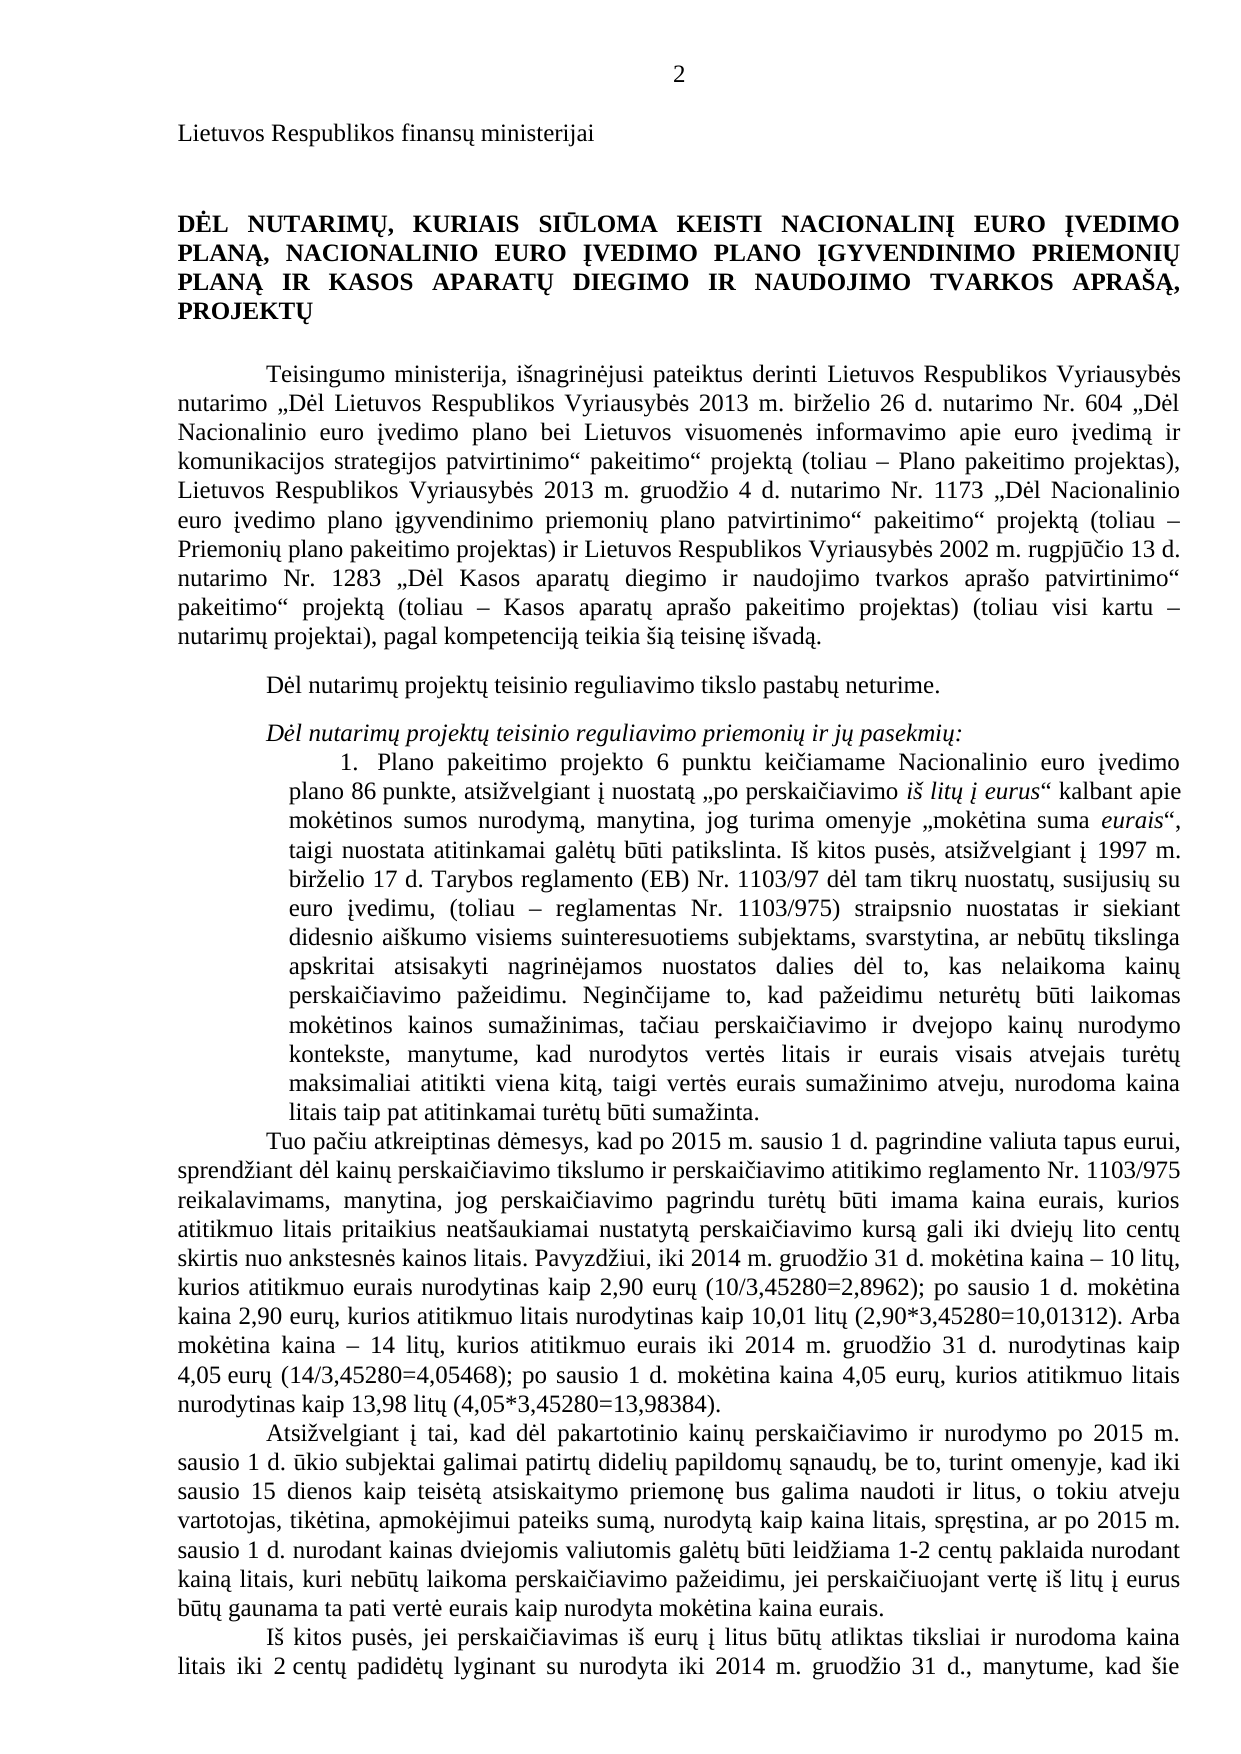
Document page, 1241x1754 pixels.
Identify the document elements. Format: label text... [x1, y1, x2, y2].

text dėl nutarimų, kuriais siūloma keisti Nacionalinį euro įvedimo planą, Nacionalinio euro įvedimo plano įgyvendinimo priemonių planą ir Kasos aparatų diegimo ir naudojimo tvarkos aprašą, projektų [177, 208, 1181, 325]
text Dėl nutarimų projektų teisinio reguliavimo priemonių ir jų pasekmių: [177, 718, 1181, 747]
text Teisingumo ministerija, išnagrinėjusi pateiktus derinti Lietuvos Respublikos Vyriausybės nutarimo „Dėl Lietuvos Respublikos Vyriausybės 2013 m. birželio 26 d. nutarimo Nr. 604 „Dėl Nacionalinio euro įvedimo plano bei Lietuvos visuomenės informavimo apie euro įvedimą ir komunikacijos strategijos patvirtinimo“ pakeitimo“ projektą (toliau – Plano pakeitimo projektas), Lietuvos Respublikos Vyriausybės 2013 m. gruodžio 4 d. nutarimo Nr. 1173 „Dėl Nacionalinio euro įvedimo plano įgyvendinimo priemonių plano patvirtinimo“ pakeitimo“ projektą (toliau – Priemonių plano pakeitimo projektas) ir Lietuvos Respublikos Vyriausybės 2002 m. rugpjūčio 13 d. nutarimo Nr. 1283 „Dėl Kasos aparatų diegimo ir naudojimo tvarkos aprašo patvirtinimo“ pakeitimo“ projektą (toliau – Kasos aparatų aprašo pakeitimo projektas) (toliau visi kartu – nutarimų projektai), pagal kompetenciją teikia šią teisinę išvadą. [177, 358, 1181, 650]
text Dėl nutarimų projektų teisinio reguliavimo tikslo pastabų neturime. [177, 669, 1181, 698]
list Tuo pačiu atkreiptinas dėmesys, kad po 2015 m. sausio 1 d. pagrindine valiuta tapus eurui, sprendžiant dėl kainų perskaičiavimo tikslumo ir perskaičiavimo atitikimo reglamento Nr. 1103/975 reikalavimams, manytina, jog perskaičiavimo pagrindu turėtų būti imama kaina eurais, kurios atitikmuo litais pritaikius neatšaukiamai nustatytą perskaičiavimo kursą gali iki dviejų lito centų skirtis nuo ankstesnės kainos litais. Pavyzdžiui, iki 2014 m. gruodžio 31 d. mokėtina kaina – 10 litų, kurios atitikmuo eurais nurodytinas kaip 2,90 eurų (10/3,45280=2,8962); po sausio 1 d. mokėtina kaina 2,90 eurų, kurios atitikmuo litais nurodytinas kaip 10,01 litų (2,90*3,45280=10,01312). Arba mokėtina kaina – 14 litų, kurios atitikmuo eurais iki 2014 m. gruodžio 31 d. nurodytinas kaip 4,05 eurų (14/3,45280=4,05468); po sausio 1 d. mokėtina kaina 4,05 eurų, kurios atitikmuo litais nurodytinas kaip 13,98 litų (4,05*3,45280=13,98384). [177, 1126, 1181, 1418]
text Lietuvos Respublikos finansų ministerijai [177, 118, 1148, 147]
list Atsižvelgiant į tai, kad dėl pakartotinio kainų perskaičiavimo ir nurodymo po 2015 m. sausio 1 d. ūkio subjektai galimai patirtų didelių papildomų sąnaudų, be to, turint omenyje, kad iki sausio 15 dienos kaip teisėtą atsiskaitymo priemonę bus galima naudoti ir litus, o tokiu atveju vartotojas, tikėtina, apmokėjimui pateiks sumą, nurodytą kaip kaina litais, spręstina, ar po 2015 m. sausio 1 d. nurodant kainas dviejomis valiutomis galėtų būti leidžiama 1-2 centų paklaida nurodant kainą litais, kuri nebūtų laikoma perskaičiavimo pažeidimu, jei perskaičiuojant vertę iš litų į eurus būtų gaunama ta pati vertė eurais kaip nurodyta mokėtina kaina eurais. [177, 1418, 1181, 1622]
list Plano pakeitimo projekto 6 punktu keičiamame Nacionalinio euro įvedimo plano 86 punkte, atsižvelgiant į nuostatą „po perskaičiavimo iš litų į eurus“ kalbant apie mokėtinos sumos nurodymą, manytina, jog turima omenyje „mokėtina suma eurais“, taigi nuostata atitinkamai galėtų būti patikslinta. Iš kitos pusės, atsižvelgiant į 1997 m. birželio 17 d. Tarybos reglamento (EB) Nr. 1103/97 dėl tam tikrų nuostatų, susijusių su euro įvedimu, (toliau – reglamentas Nr. 1103/975) straipsnio nuostatas ir siekiant didesnio aiškumo visiems suinteresuotiems subjektams, svarstytina, ar nebūtų tikslinga apskritai atsisakyti nagrinėjamos nuostatos dalies dėl to, kas nelaikoma kainų perskaičiavimo pažeidimu. Neginčijame to, kad pažeidimu neturėtų būti laikomas mokėtinos kainos sumažinimas, tačiau perskaičiavimo ir dvejopo kainų nurodymo kontekste, manytume, kad nurodytos vertės litais ir eurais visais atvejais turėtų maksimaliai atitikti viena kitą, taigi vertės eurais sumažinimo atveju, nurodoma kaina litais taip pat atitinkamai turėtų būti sumažinta. [251, 747, 1181, 1126]
list Iš kitos pusės, jei perskaičiavimas iš eurų į litus būtų atliktas tiksliai ir nurodoma kaina litais iki 2 centų padidėtų lyginant su nurodyta iki 2014 m. gruodžio 31 d., manytume, kad šie [177, 1622, 1181, 1680]
